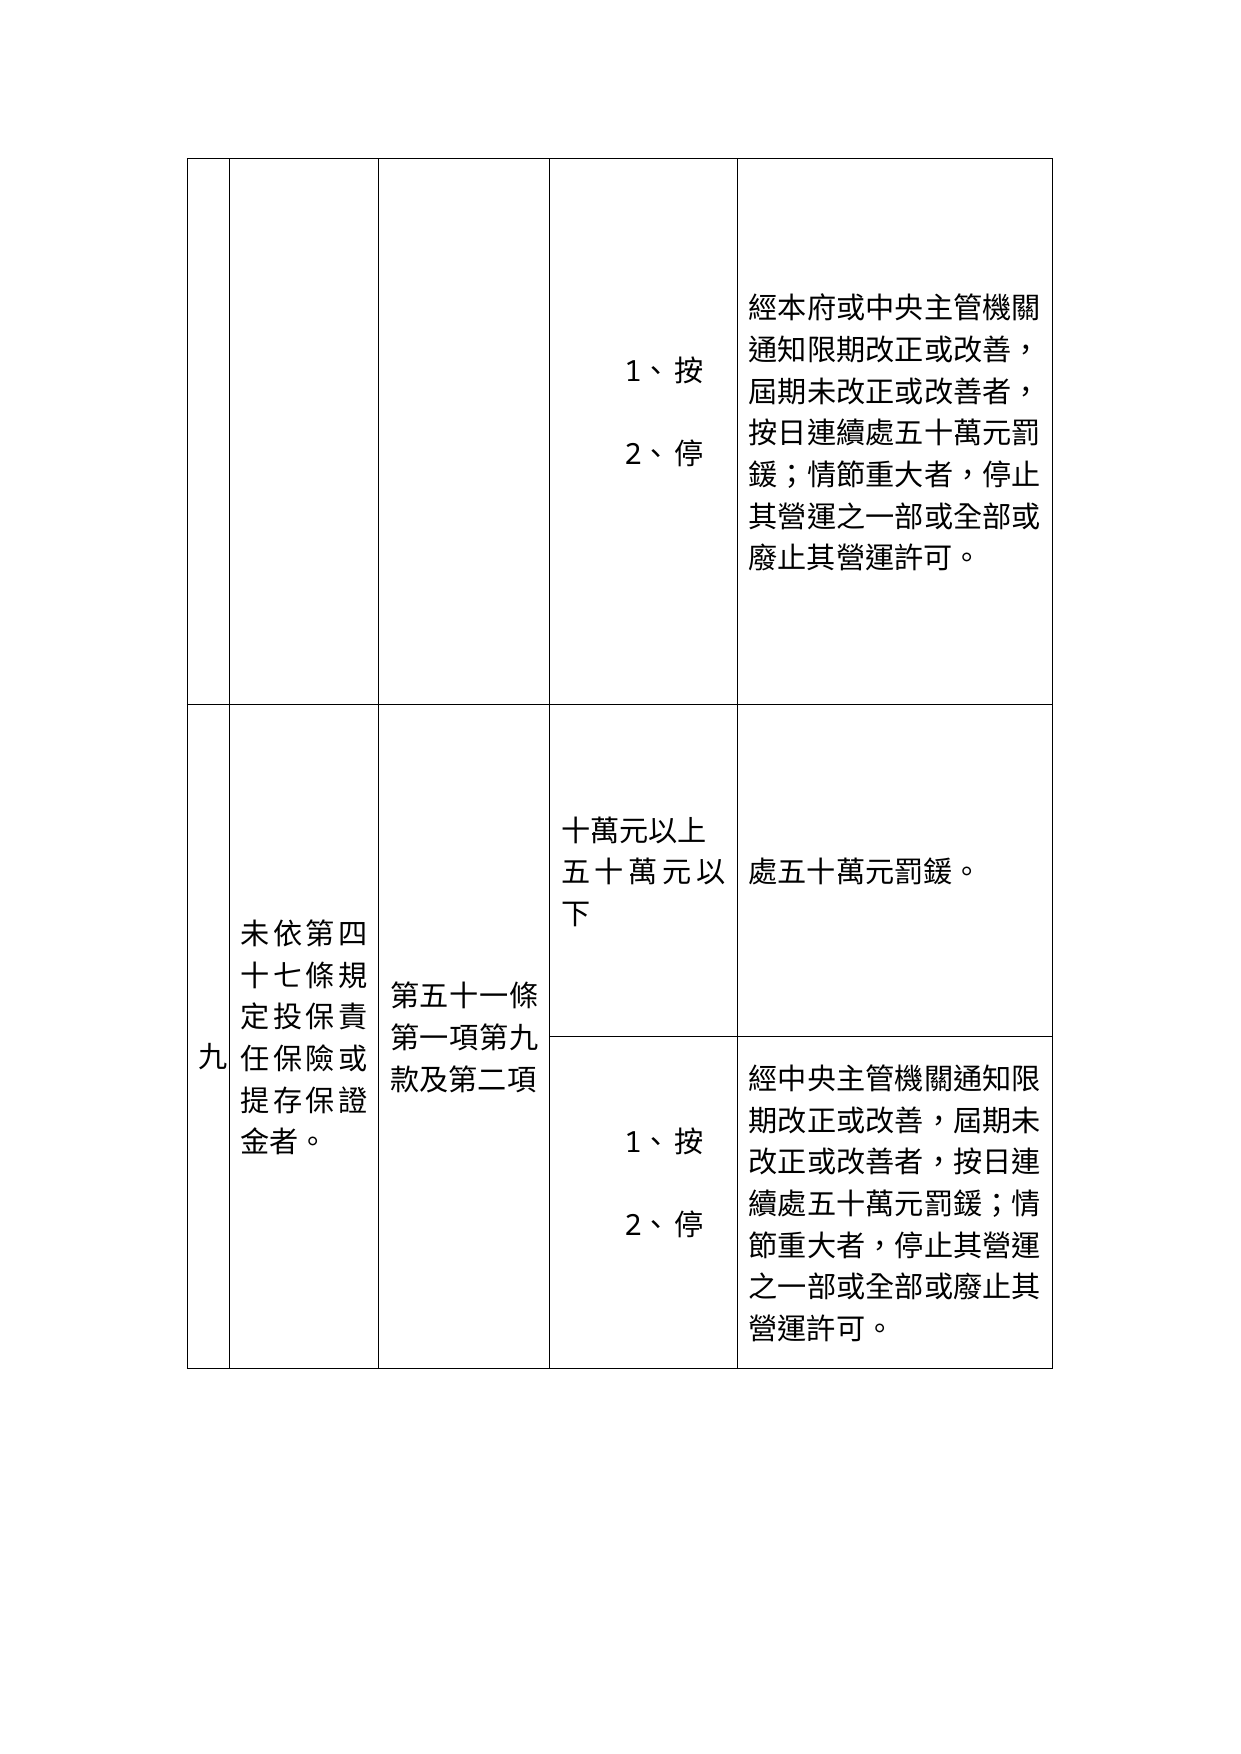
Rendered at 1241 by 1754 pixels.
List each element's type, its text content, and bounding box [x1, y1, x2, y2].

table_cell 第五十一條第一項第九款及第二項 [379, 705, 549, 1367]
table_cell 經中央主管機關通知限期改正或改善，屆期未改正或改善者，按日連續處五十萬元罰鍰；情節重大者，停止其營運之一部或全部或廢止其營運許可。 [738, 1037, 1052, 1367]
table_cell 處五十萬元罰鍰。 [738, 705, 1052, 1036]
table_cell [379, 159, 549, 704]
table_cell 十萬元以上 五十萬元以下 [550, 705, 737, 1036]
table_cell 九 [188, 705, 229, 1367]
table_cell 經本府或中央主管機關通知限期改正或改善，屆期未改正或改善者，按日連續處五十萬元罰鍰；情節重大者，停止其營運之一部或全部或廢止其營運許可。 [738, 159, 1052, 704]
table_cell 按日連續處罰。 停止其營運之一部或全部或廢止其營運許可。 [550, 159, 737, 704]
table_cell 按日連續處罰。 停止其營運之一部或全部或廢止其營運許可。 [550, 1037, 737, 1367]
table_cell 未依第四十七條規定投保責任保險或提存保證金者。 [230, 705, 378, 1367]
table_cell [188, 159, 229, 704]
table_cell [230, 159, 378, 704]
